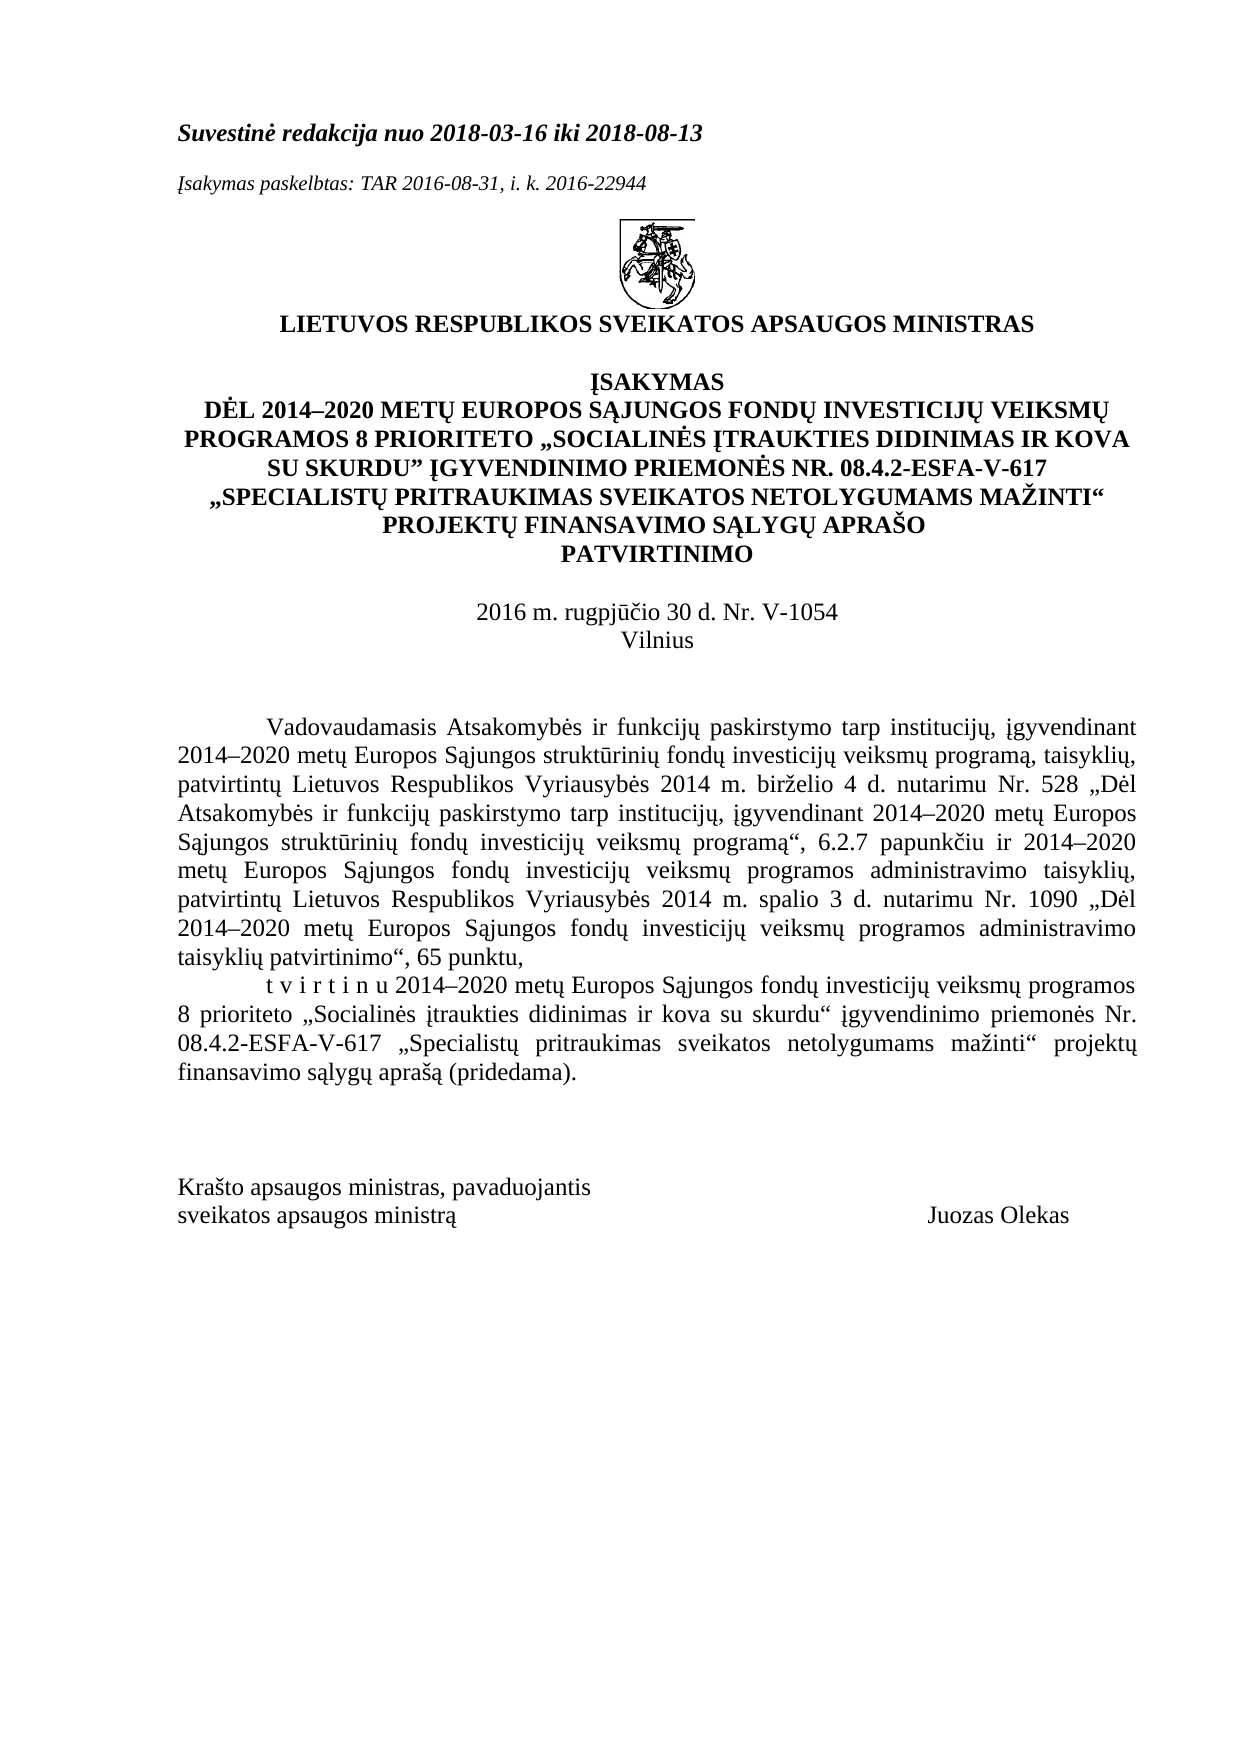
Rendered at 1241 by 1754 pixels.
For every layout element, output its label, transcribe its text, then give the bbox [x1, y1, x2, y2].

text DĖL 2014–2020 METŲ EUROPOS SĄJUNGOS FONDŲ INVESTICIJŲ VEIKSMŲ PROGRAMOS 8 PRIORITETO „SOCIALINĖS ĮTRAUKTIES DIDINIMAS IR KOVA SU SKURDU” ĮGYVENDINIMO PRIEMONĖS NR. 08.4.2-ESFA-V-617 „SPECIALISTŲ PRITRAUKIMAS SVEIKATOS NETOLYGUMAMS MAŽINTI“ PROJEKTŲ FINANSAVIMO SĄLYGŲ APRAŠO [177, 395, 1137, 539]
text t v i r t i n u 2014–2020 metų Europos Sąjungos fondų investicijų veiksmų programos 8 prioriteto „Socialinės įtraukties didinimas ir kova su skurdu“ įgyvendinimo priemonės Nr. 08.4.2-ESFA-V-617 „Specialistų pritraukimas sveikatos netolygumams mažinti“ projektų finansavimo sąlygų aprašą (pridedama). [177, 970, 1137, 1085]
text LIETUVOS RESPUBLIKOS SVEIKATOS APSAUGOS MINISTRAS [177, 309, 1137, 338]
text Vilnius [177, 625, 1137, 654]
text sveikatos apsaugos ministrą Juozas Olekas [177, 1200, 1137, 1229]
text PATVIRTINIMO [177, 539, 1137, 568]
text ĮSAKYMAS [177, 367, 1137, 395]
text Krašto apsaugos ministras, pavaduojantis [177, 1172, 1137, 1200]
text 2016 m. rugpjūčio 30 d. Nr. V-1054 [177, 597, 1137, 625]
text Įsakymas paskelbtas: TAR 2016-08-31, i. k. 2016-22944 [177, 171, 1137, 195]
text Vadovaudamasis Atsakomybės ir funkcijų paskirstymo tarp institucijų, įgyvendinant 2014–2020 metų Europos Sąjungos struktūrinių fondų investicijų veiksmų programą, taisyklių, patvirtintų Lietuvos Respublikos Vyriausybės 2014 m. birželio 4 d. nutarimu Nr. 528 „Dėl Atsakomybės ir funkcijų paskirstymo tarp institucijų, įgyvendinant 2014–2020 metų Europos Sąjungos struktūrinių fondų investicijų veiksmų programą“, 6.2.7 papunkčiu ir 2014–2020 metų Europos Sąjungos fondų investicijų veiksmų programos administravimo taisyklių, patvirtintų Lietuvos Respublikos Vyriausybės 2014 m. spalio 3 d. nutarimu Nr. 1090 „Dėl 2014–2020 metų Europos Sąjungos fondų investicijų veiksmų programos administravimo taisyklių patvirtinimo“, 65 punktu, [177, 712, 1137, 970]
text Suvestinė redakcija nuo 2018-03-16 iki 2018-08-13 [177, 118, 1137, 147]
